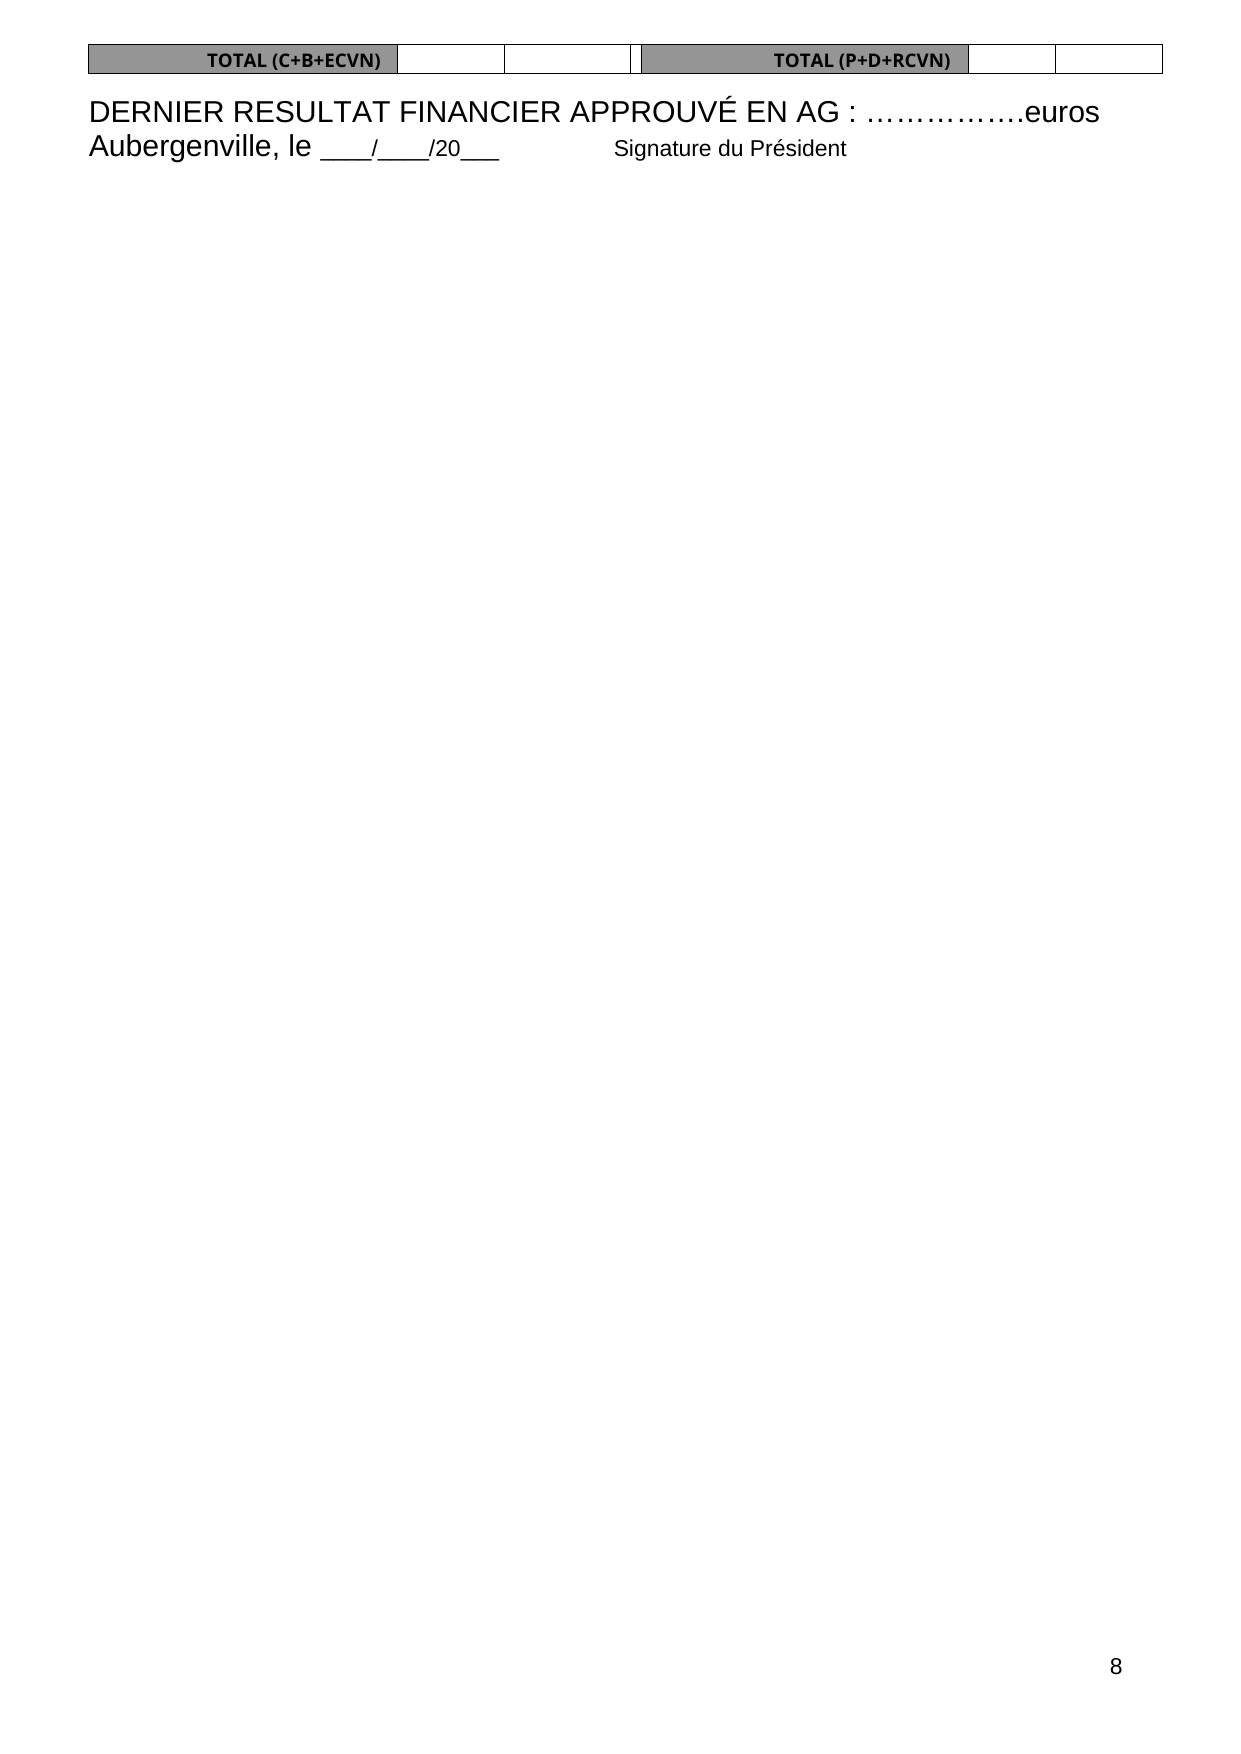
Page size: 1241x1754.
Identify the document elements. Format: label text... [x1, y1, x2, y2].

text DERNIER RESULTAT FINANCIER APPROUVÉ EN AG : …………….euros [88, 93, 1122, 128]
table_cell TOTAL (C+B+ECVN) [89, 45, 397, 73]
table_cell [1056, 45, 1162, 73]
table_cell [398, 45, 504, 73]
table_cell [505, 45, 630, 73]
table_cell [631, 45, 641, 73]
text Aubergenville, le ____/____/20___ Signature du Président [88, 128, 1122, 163]
table_cell [969, 45, 1055, 73]
table_cell TOTAL (P+D+RCVN) [642, 45, 968, 73]
